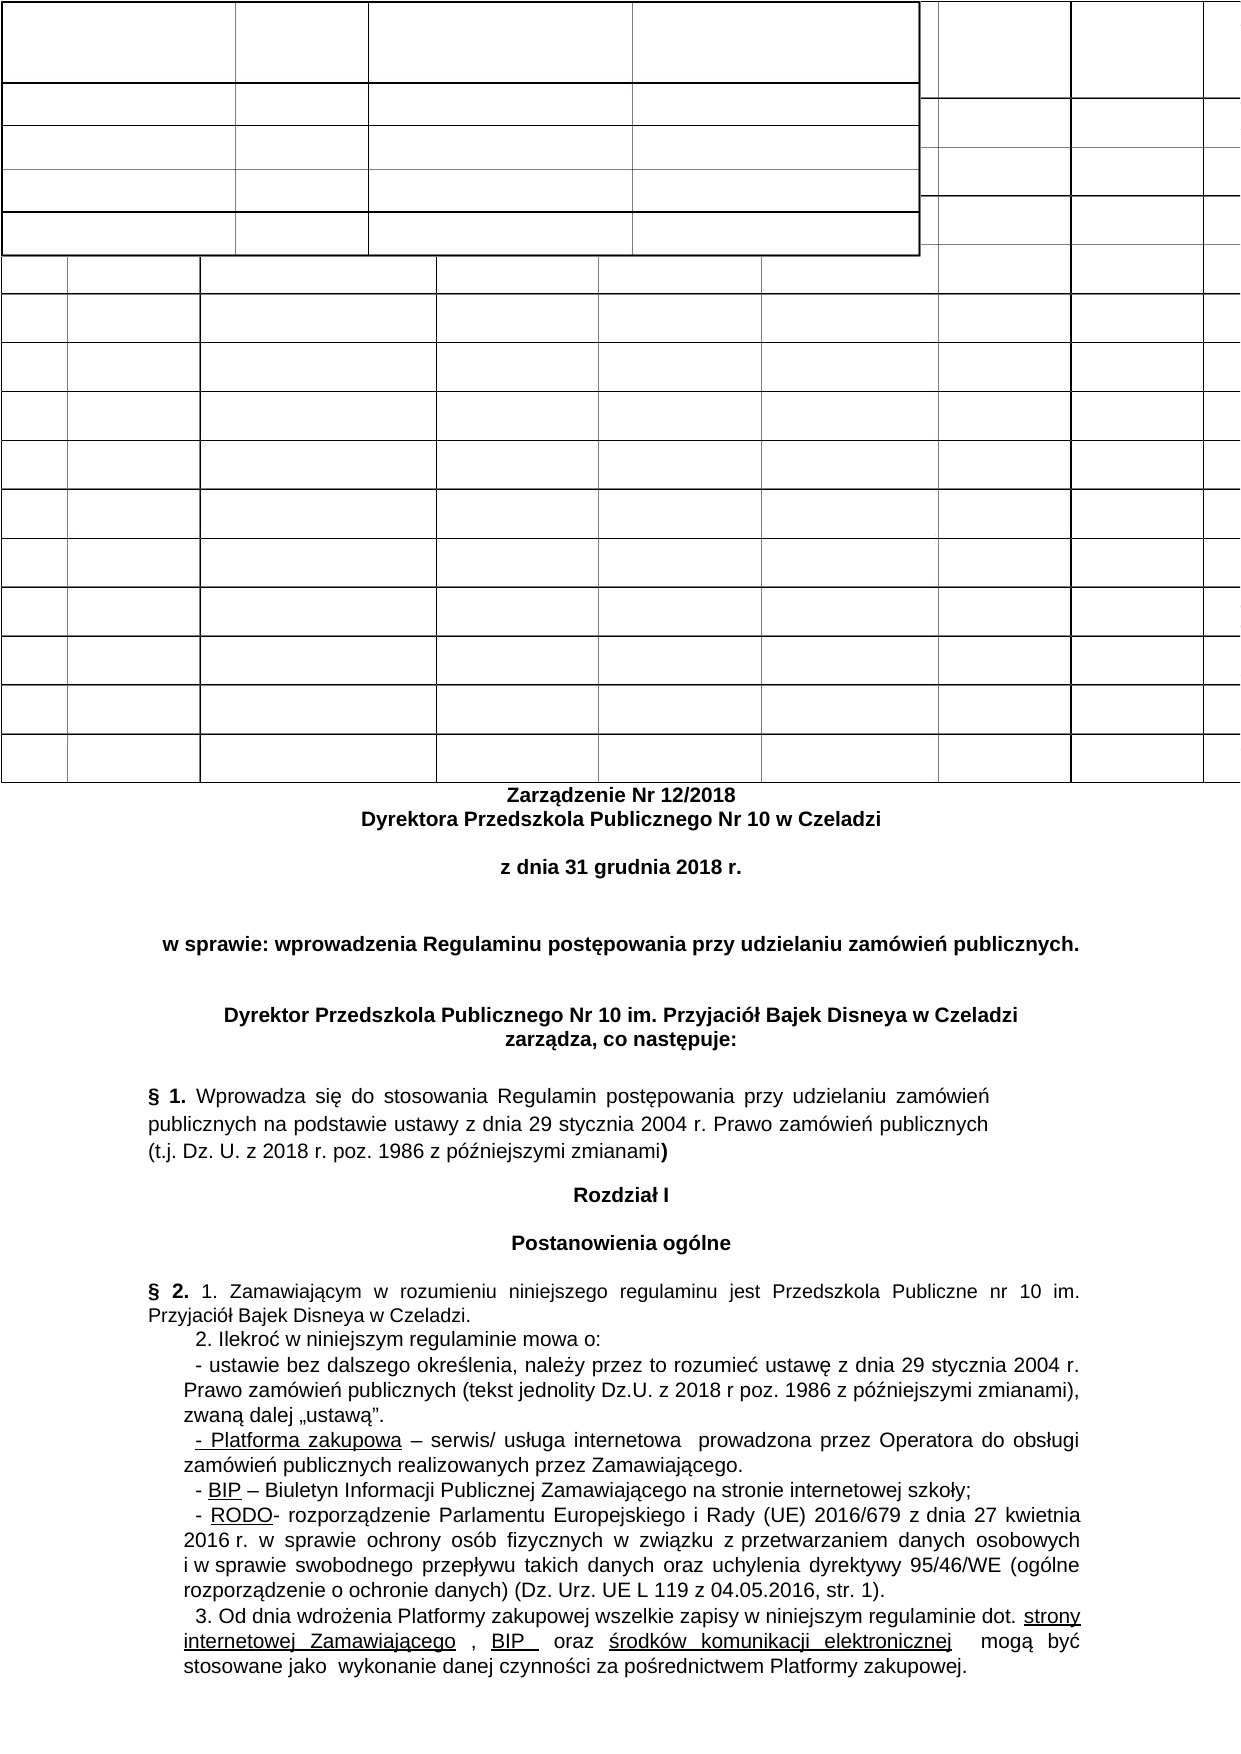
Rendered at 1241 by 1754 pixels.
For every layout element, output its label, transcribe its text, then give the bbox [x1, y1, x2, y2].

text - RODO- rozporządzenie Parlamentu Europejskiego i Rady (UE) 2016/679 z dnia 27 kwietnia 2016 r. w sprawie ochrony osób fizycznych w związku z przetwarzaniem danych osobowych i w sprawie swobodnego przepływu takich danych oraz uchylenia dyrektywy 95/46/WE (ogólne rozporządzenie o ochronie danych) (Dz. Urz. UE L 119 z 04.05.2016, str. 1). [183, 1503, 1081, 1602]
text w sprawie: wprowadzenia Regulaminu postępowania przy udzielaniu zamówień publicznych. [162, 931, 1092, 955]
text 2. Ilekroć w niniejszym regulaminie mowa o: [183, 1327, 1081, 1351]
text Rozdział I [148, 1183, 1094, 1207]
text Zarządzenie Nr 12/2018 [148, 782, 1094, 807]
text zarządza, co następuje: [148, 1027, 1094, 1051]
text - ustawie bez dalszego określenia, należy przez to rozumieć ustawę z dnia 29 stycznia 2004 r. Prawo zamówień publicznych (tekst jednolity Dz.U. z 2018 r poz. 1986 z późniejszymi zmianami), zwaną dalej „ustawą”. [183, 1352, 1081, 1427]
text z dnia 31 grudnia 2018 r. [148, 855, 1094, 879]
picture [0, 0, 1241, 782]
text - Platforma zakupowa – serwis/ usługa internetowa prowadzona przez Operatora do obsługi zamówień publicznych realizowanych przez Zamawiającego. [183, 1428, 1081, 1477]
text § 2. 1. Zamawiającym w rozumieniu niniejszego regulaminu jest Przedszkola Publiczne nr 10 im. Przyjaciół Bajek Disneya w Czeladzi. [148, 1278, 1082, 1326]
text Postanowienia ogólne [148, 1231, 1094, 1254]
text - BIP – Biuletyn Informacji Publicznej Zamawiającego na stronie internetowej szkoły; [183, 1478, 1081, 1502]
text Dyrektor Przedszkola Publicznego Nr 10 im. Przyjaciół Bajek Disneya w Czeladzi [148, 1003, 1094, 1027]
text Dyrektora Przedszkola Publicznego Nr 10 w Czeladzi [148, 807, 1094, 831]
text § 1. Wprowadza się do stosowania Regulamin postępowania przy udzielaniu zamówień publicznych na podstawie ustawy z dnia 29 stycznia 2004 r. Prawo zamówień publicznych (t.j. Dz. U. z 2018 r. poz. 1986 z późniejszymi zmianami) [148, 1084, 990, 1163]
text 3. Od dnia wdrożenia Platformy zakupowej wszelkie zapisy w niniejszym regulaminie dot. strony internetowej Zamawiającego , BIP oraz środków komunikacji elektronicznej mogą być stosowane jako wykonanie danej czynności za pośrednictwem Platformy zakupowej. [183, 1603, 1081, 1678]
